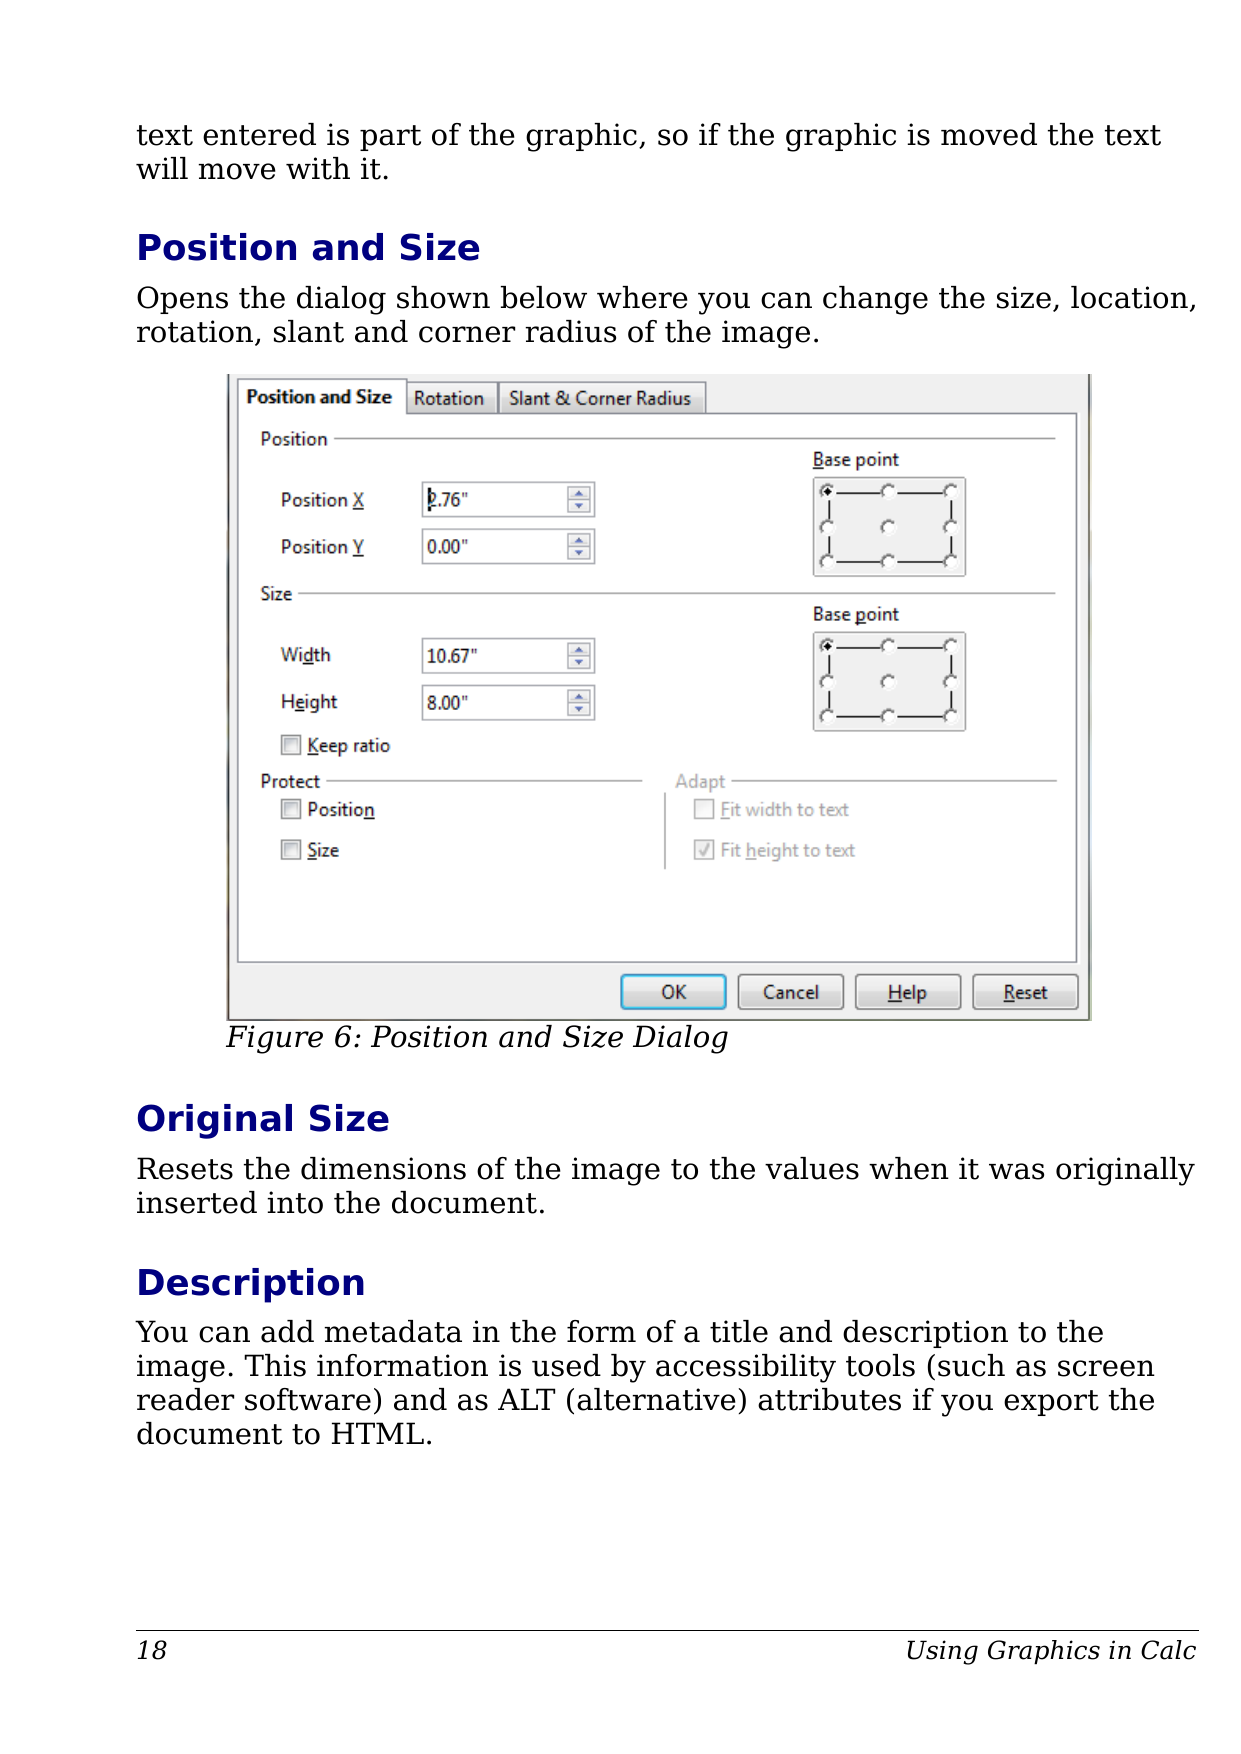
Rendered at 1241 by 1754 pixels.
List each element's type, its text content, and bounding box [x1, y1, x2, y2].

text Resets the dimensions of the image to the values when it was originally inserted into the document. [136, 1152, 1199, 1220]
subtitle Description [136, 1262, 1199, 1303]
picture [226, 374, 1092, 1021]
subtitle Position and Size [136, 228, 1199, 269]
subtitle Original Size [136, 1098, 1199, 1140]
text text entered is part of the graphic, so if the graphic is moved the text will move with it. [136, 118, 1199, 186]
text You can add metadata in the form of a title and description to the image. This information is used by accessibility tools (such as screen reader software) and as ALT (alternative) attributes if you export the document to HTML. [136, 1316, 1199, 1452]
text Figure 6: Position and Size Dialog [226, 374, 1108, 1054]
text Opens the dialog shown below where you can change the size, location, rotation, slant and corner radius of the image. [136, 282, 1199, 349]
